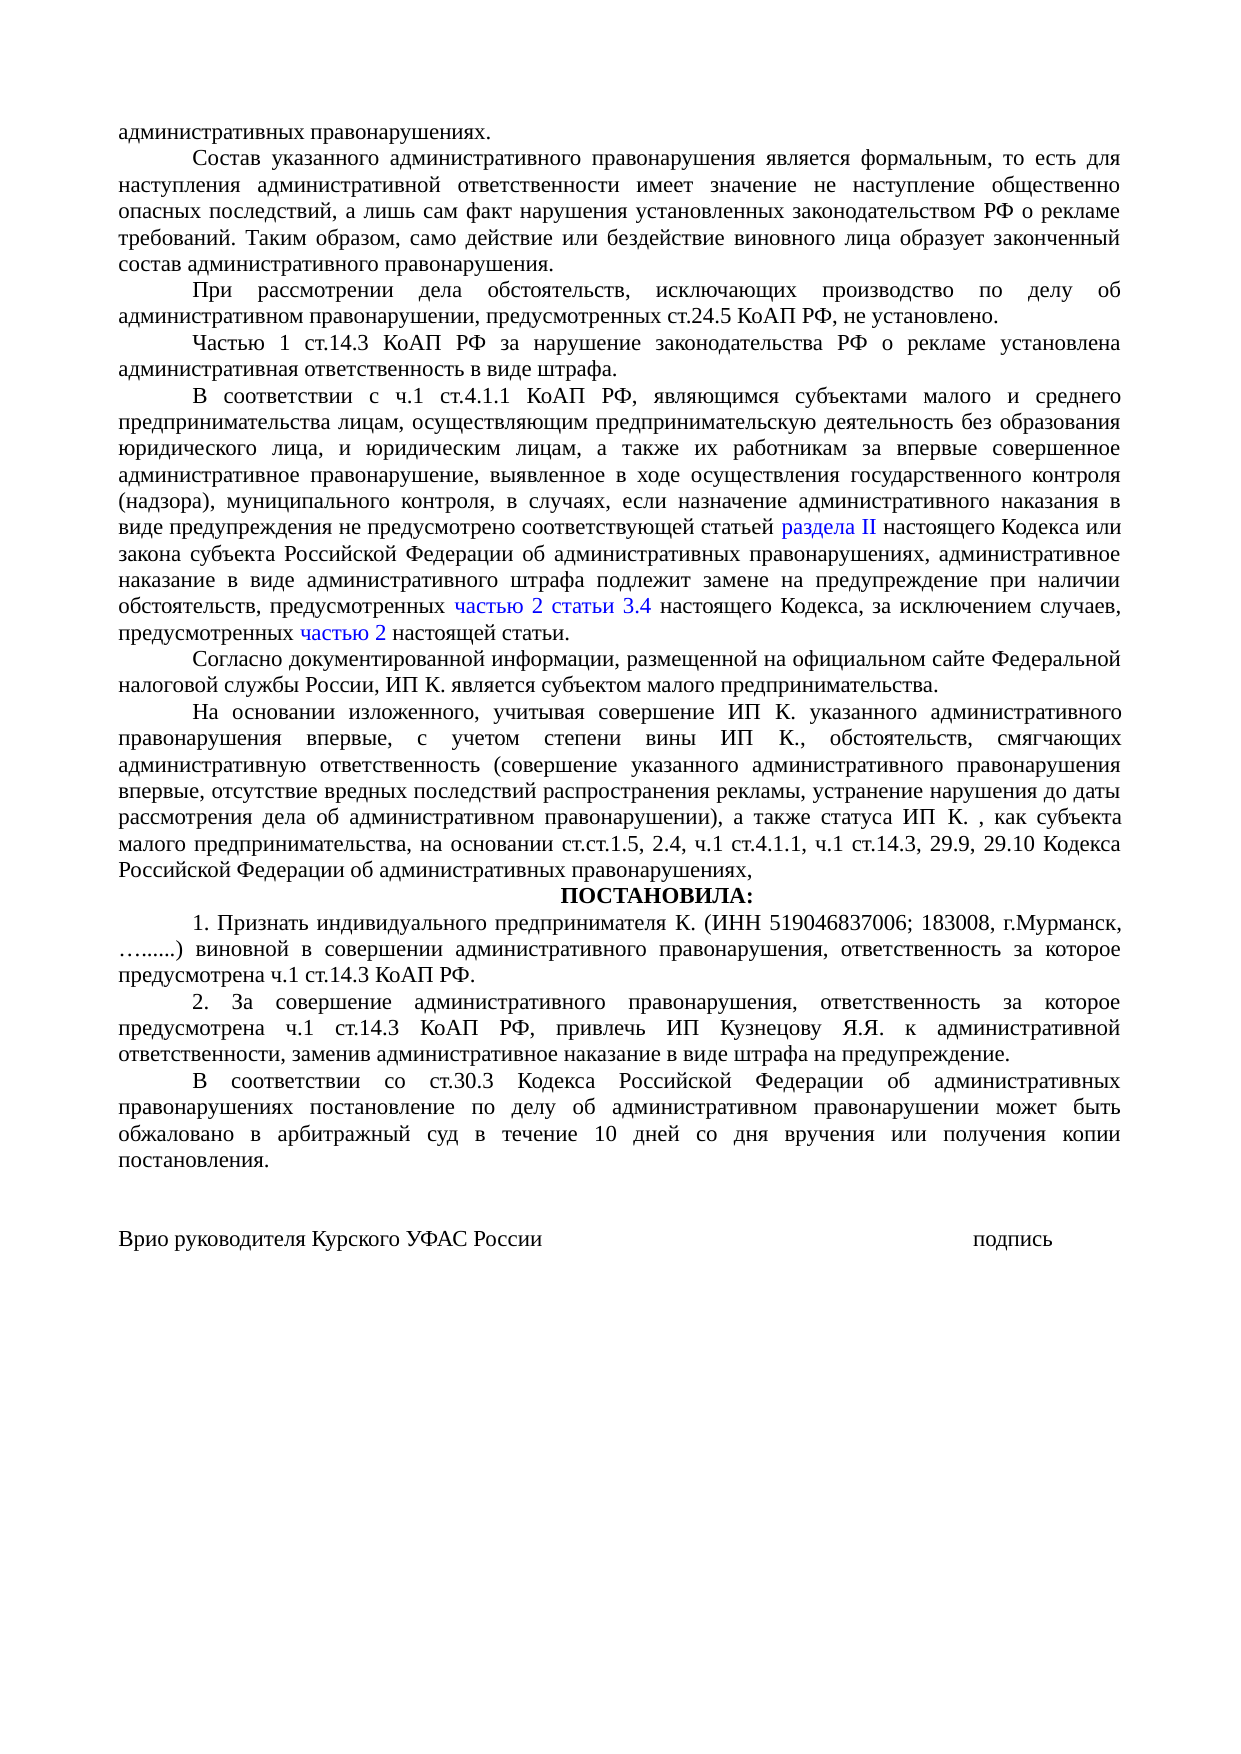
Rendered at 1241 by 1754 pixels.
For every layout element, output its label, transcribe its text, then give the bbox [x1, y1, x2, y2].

text административных правонарушениях. [118, 118, 1122, 144]
text Состав указанного административного правонарушения является формальным, то есть для наступления административной ответственности имеет значение не наступление общественно опасных последствий, а лишь сам факт нарушения установленных законодательством РФ о рекламе требований. Таким образом, само действие или бездействие виновного лица образует законченный состав административного правонарушения. [118, 144, 1122, 276]
text 2. За совершение административного правонарушения, ответственность за которое предусмотрена ч.1 ст.14.3 КоАП РФ, привлечь ИП Кузнецову Я.Я. к административной ответственности, заменив административное наказание в виде штрафа на предупреждение. [118, 988, 1122, 1067]
text На основании изложенного, учитывая совершение ИП К. указанного административного правонарушения впервые, с учетом степени вины ИП К., обстоятельств, смягчающих административную ответственность (совершение указанного административного правонарушения впервые, отсутствие вредных последствий распространения рекламы, устранение нарушения до даты рассмотрения дела об административном правонарушении), а также статуса ИП К. , как субъекта малого предпринимательства, на основании ст.ст.1.5, 2.4, ч.1 ст.4.1.1, ч.1 ст.14.3, 29.9, 29.10 Кодекса Российской Федерации об административных правонарушениях, [118, 698, 1122, 882]
text Частью 1 ст.14.3 КоАП РФ за нарушение законодательства РФ о рекламе установлена административная ответственность в виде штрафа. [118, 329, 1122, 382]
text ПОСТАНОВИЛА: [118, 882, 1122, 909]
text В соответствии с ч.1 ст.4.1.1 КоАП РФ, являющимся субъектами малого и среднего предпринимательства лицам, осуществляющим предпринимательскую деятельность без образования юридического лица, и юридическим лицам, а также их работникам за впервые совершенное административное правонарушение, выявленное в ходе осуществления государственного контроля (надзора), муниципального контроля, в случаях, если назначение административного наказания в виде предупреждения не предусмотрено соответствующей статьей раздела II настоящего Кодекса или закона субъекта Российской Федерации об административных правонарушениях, административное наказание в виде административного штрафа подлежит замене на предупреждение при наличии обстоятельств, предусмотренных частью 2 статьи 3.4 настоящего Кодекса, за исключением случаев, предусмотренных частью 2 настоящей статьи. [118, 382, 1122, 645]
text Врио руководителя Курского УФАС России подпись [118, 1225, 1122, 1251]
text В соответствии со ст.30.3 Кодекса Российской Федерации об административных правонарушениях постановление по делу об административном правонарушении может быть обжаловано в арбитражный суд в течение 10 дней со дня вручения или получения копии постановления. [118, 1067, 1122, 1172]
text 1. Признать индивидуального предпринимателя К. (ИНН 519046837006; 183008, г.Мурманск, …......) виновной в совершении административного правонарушения, ответственность за которое предусмотрена ч.1 ст.14.3 КоАП РФ. [118, 909, 1122, 988]
text Согласно документированной информации, размещенной на официальном сайте Федеральной налоговой службы России, ИП К. является субъектом малого предпринимательства. [118, 645, 1122, 698]
text При рассмотрении дела обстоятельств, исключающих производство по делу об административном правонарушении, предусмотренных ст.24.5 КоАП РФ, не установлено. [118, 276, 1122, 329]
